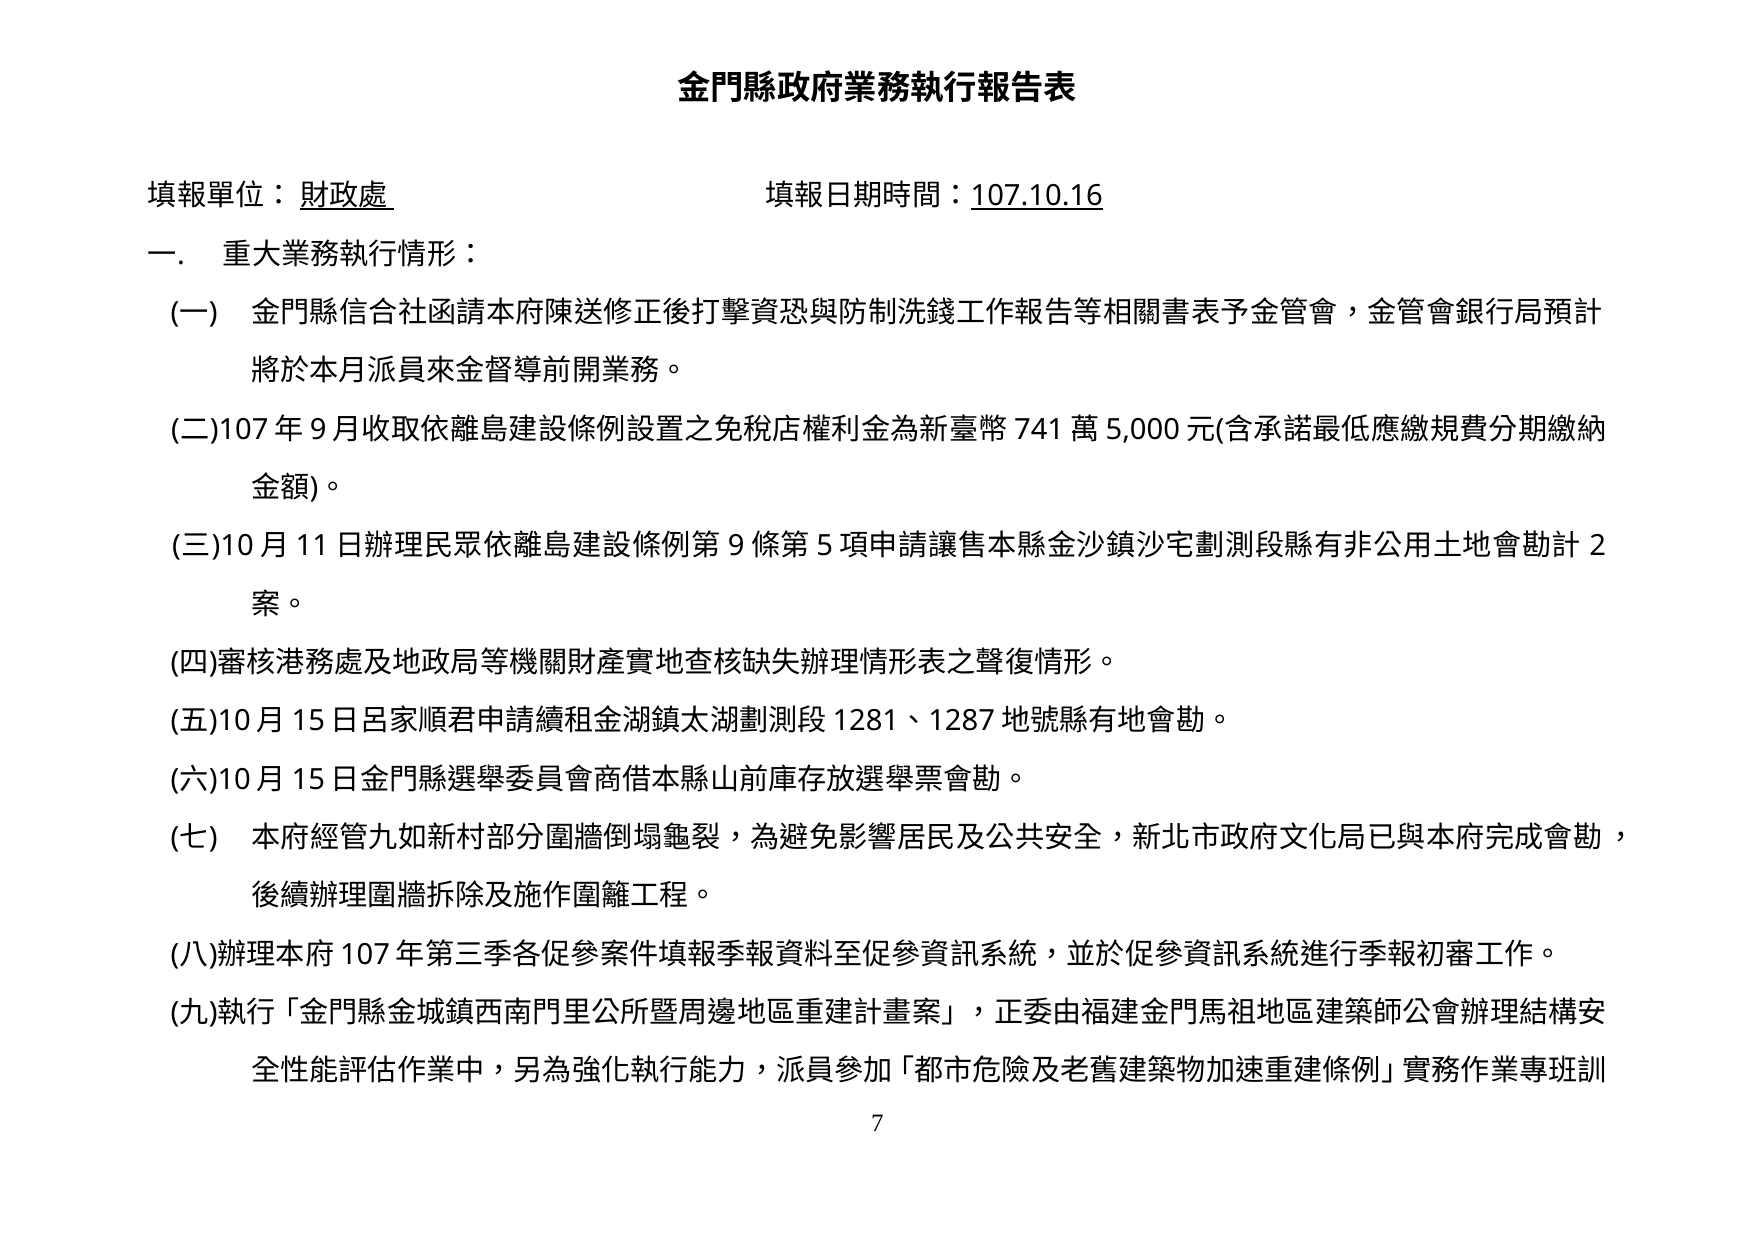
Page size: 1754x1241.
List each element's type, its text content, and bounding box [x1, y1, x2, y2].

text (四)審核港務處及地政局等機關財產實地查核缺失辦理情形表之聲復情形。 [148, 626, 1606, 684]
text (一) 金門縣信合社函請本府陳送修正後打擊資恐與防制洗錢工作報告等相關書表予金管會，金管會銀行局預計將於本月派員來金督導前開業務。 [148, 276, 1606, 392]
text (九)執行「金門縣金城鎮西南門里公所暨周邊地區重建計畫案」，正委由福建金門馬祖地區建築師公會辦理結構安全性能評估作業中，另為強化執行能力，派員參加「都市危險及老舊建築物加速重建條例」實務作業專班訓 [148, 976, 1606, 1092]
text 填報單位： 財政處 填報日期時間：107.10.16 [148, 159, 1606, 217]
text (五)10月15日呂家順君申請續租金湖鎮太湖劃測段1281、1287地號縣有地會勘。 [148, 684, 1606, 742]
text (六)10月15日金門縣選舉委員會商借本縣山前庫存放選舉票會勘。 [148, 742, 1606, 801]
text 金門縣政府業務執行報告表 [148, 59, 1606, 109]
text (二)107年9月收取依離島建設條例設置之免稅店權利金為新臺幣741萬5,000元(含承諾最低應繳規費分期繳納金額)。 [148, 392, 1606, 509]
list 重大業務執行情形： [148, 217, 1606, 276]
text (八)辦理本府107年第三季各促參案件填報季報資料至促參資訊系統，並於促參資訊系統進行季報初審工作。 [148, 917, 1606, 976]
text (七) 本府經管九如新村部分圍牆倒塌龜裂，為避免影響居民及公共安全，新北市政府文化局已與本府完成會勘，後續辦理圍牆拆除及施作圍籬工程。 [148, 801, 1606, 917]
text (三)10月11日辦理民眾依離島建設條例第9條第5項申請讓售本縣金沙鎮沙宅劃測段縣有非公用土地會勘計2案。 [148, 509, 1606, 626]
